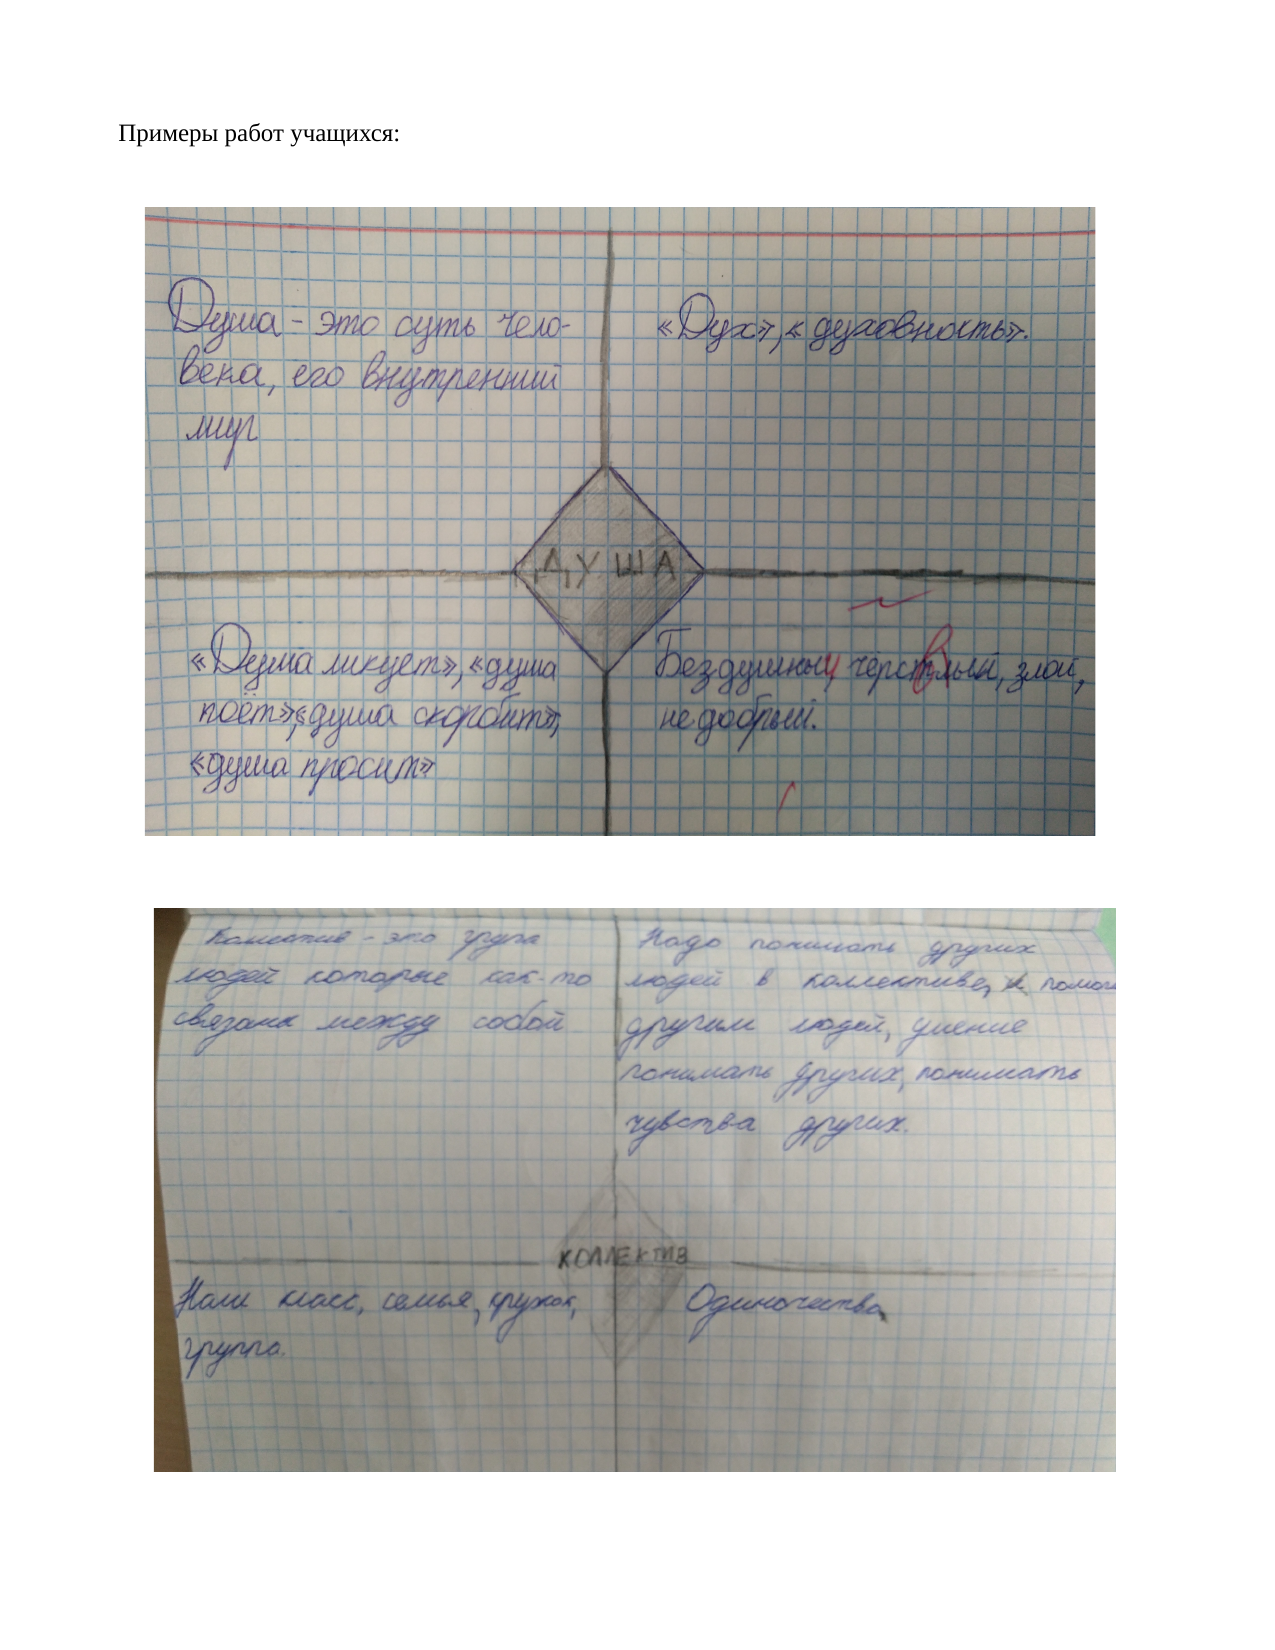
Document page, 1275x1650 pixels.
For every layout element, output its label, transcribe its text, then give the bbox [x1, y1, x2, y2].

text Примеры работ учащихся: [118, 118, 1157, 147]
picture [153, 908, 1093, 1472]
